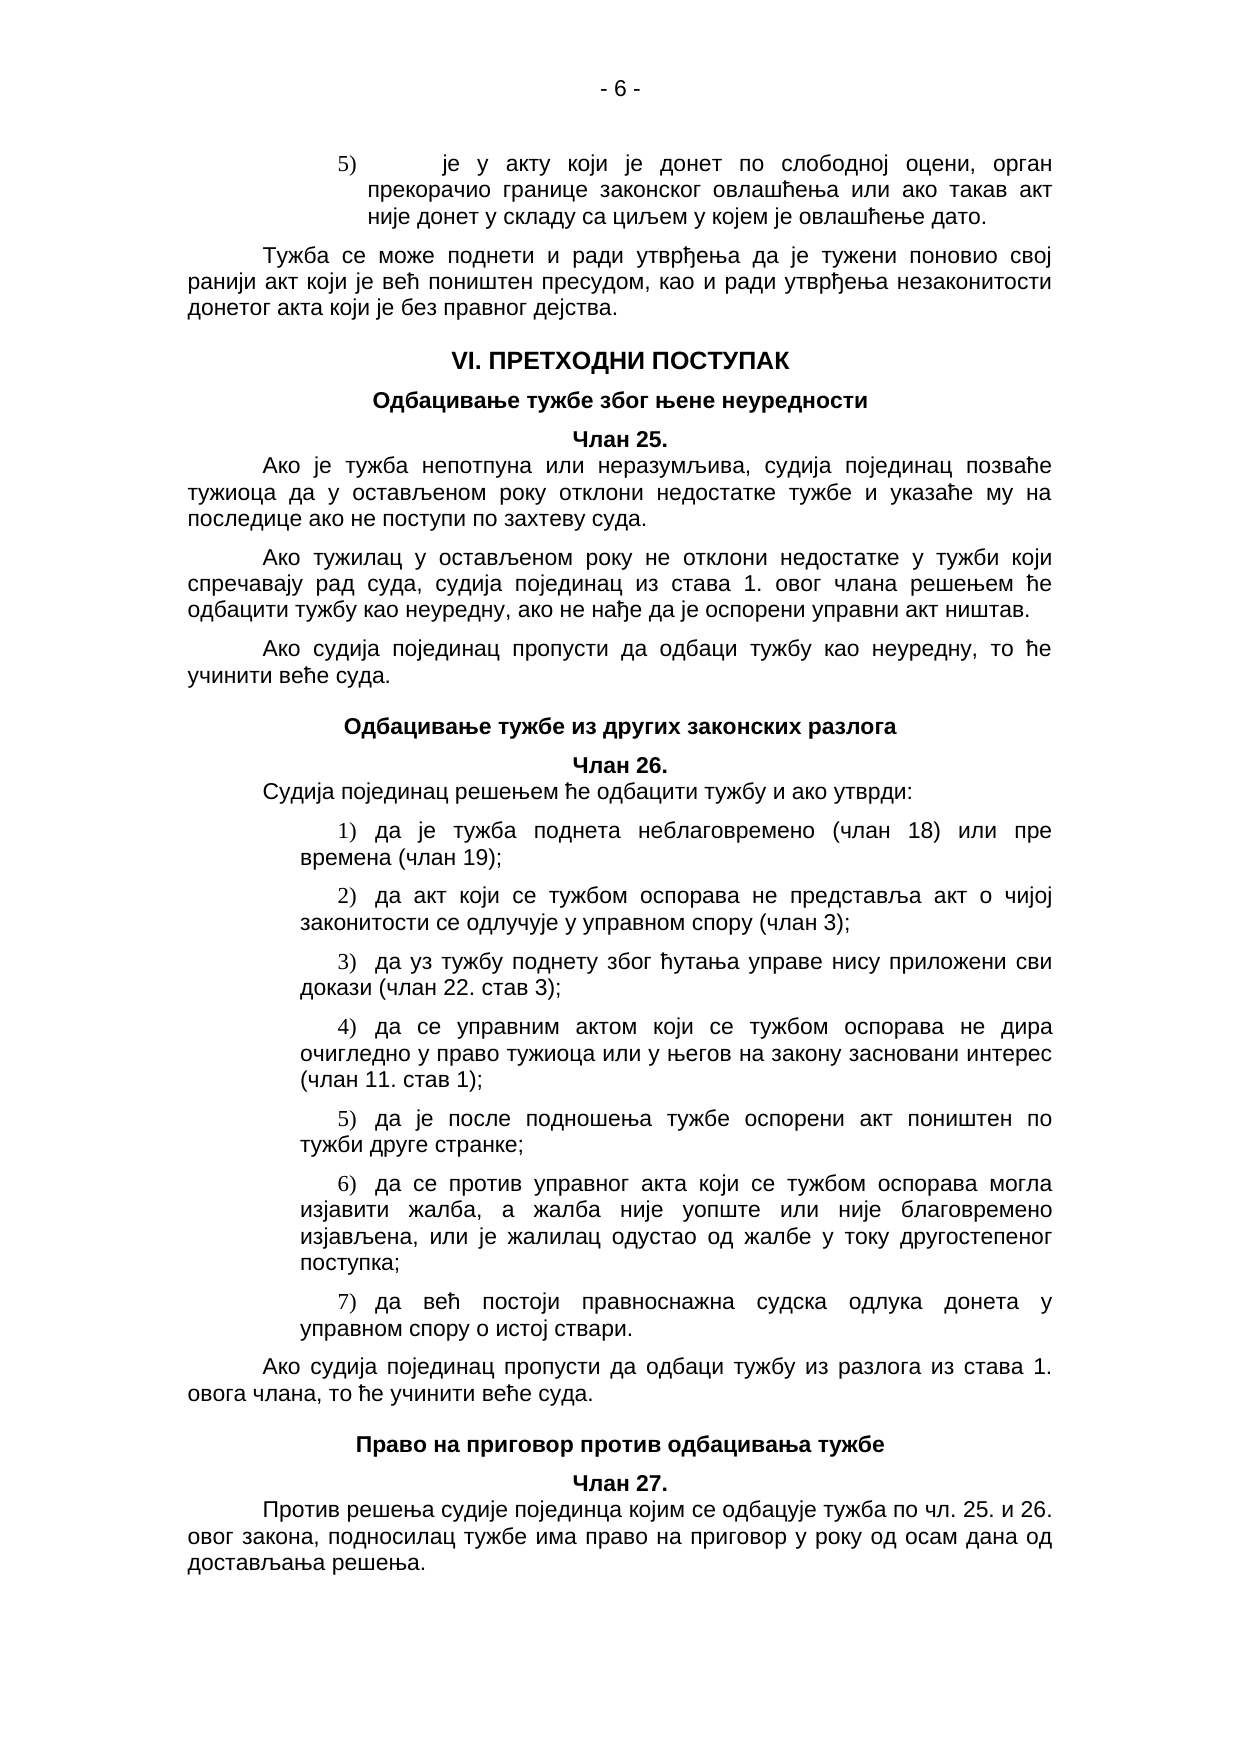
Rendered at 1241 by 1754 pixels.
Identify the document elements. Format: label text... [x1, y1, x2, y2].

list да се управним актом који се тужбом оспорава не дира очигледно у право тужиоца или у његов на закону засновани интерес (члан 11. став 1); [262, 1013, 1053, 1092]
text Одбацивање тужбе из других законских разлога [262, 713, 978, 739]
text Ако је тужба непотпуна или неразумљива, судија појединац позваће тужиоца да у остављеном року отклони недостатке тужбе и указаће му на последице ако не поступи по захтеву суда. [187, 452, 1053, 531]
text Судија појединац решењем ће одбацити тужбу и ако утврди: [187, 778, 1053, 804]
text Члан 26. [262, 752, 978, 778]
text Члан 25. [262, 426, 978, 452]
list је у акту који је донет по слободној оцени, орган прекорачио границе законског овлашћења или ако такав акт није донет у складу са циљем у којем је овлашћење дато. [262, 150, 1053, 229]
list да акт који се тужбом оспорава не представља акт о чијој законитости се одлучује у управном спору (члан 3); [262, 882, 1053, 935]
text Ако тужилац у остављеном року не отклони недостатке у тужби који спречавају рад суда, судија појединац из става 1. овог члана решењем ће одбацити тужбу као неуредну, ако не нађе да је оспорени управни акт ништав. [187, 544, 1053, 623]
list да већ постоји правноснажна судска одлука донета у управном спору о истој ствари. [262, 1288, 1053, 1341]
text Члан 27. [262, 1470, 978, 1496]
text Ако судија појединац пропусти да одбаци тужбу као неуредну, то ће учинити веће суда. [187, 635, 1053, 688]
text Тужба се може поднети и ради утврђења да је тужени поновио свој ранији акт који је већ поништен пресудом, као и ради утврђења незаконитости донетог акта који је без правног дејства. [187, 242, 1053, 321]
text VI. ПРЕТХОДНИ ПОСТУПАК [202, 346, 1038, 374]
list да уз тужбу поднету због ћутања управе нису приложени сви докази (члан 22. став 3); [262, 948, 1053, 1001]
text Против решења судије појединца којим се одбацује тужба по чл. 25. и 26. овог закона, подносилац тужбе има право на приговор у року од осам дана од достављања решења. [187, 1496, 1053, 1575]
list да је тужба поднета неблаговремено (члан 18) или пре времена (члан 19); [262, 817, 1053, 870]
text Одбацивање тужбе због њене неуредности [262, 387, 978, 413]
text Ако судија појединац пропусти да одбаци тужбу из разлога из става 1. овога члана, то ће учинити веће суда. [187, 1353, 1053, 1406]
list да је после подношења тужбе оспорени акт поништен по тужби друге странке; [262, 1105, 1053, 1157]
list да се против управног акта који се тужбом оспорава могла изјавити жалба, а жалба није уопште или није благовремено изјављена, или је жалилац одустао од жалбе у току другостепеног поступка; [262, 1170, 1053, 1276]
text Право на приговор против одбацивања тужбе [262, 1431, 978, 1457]
